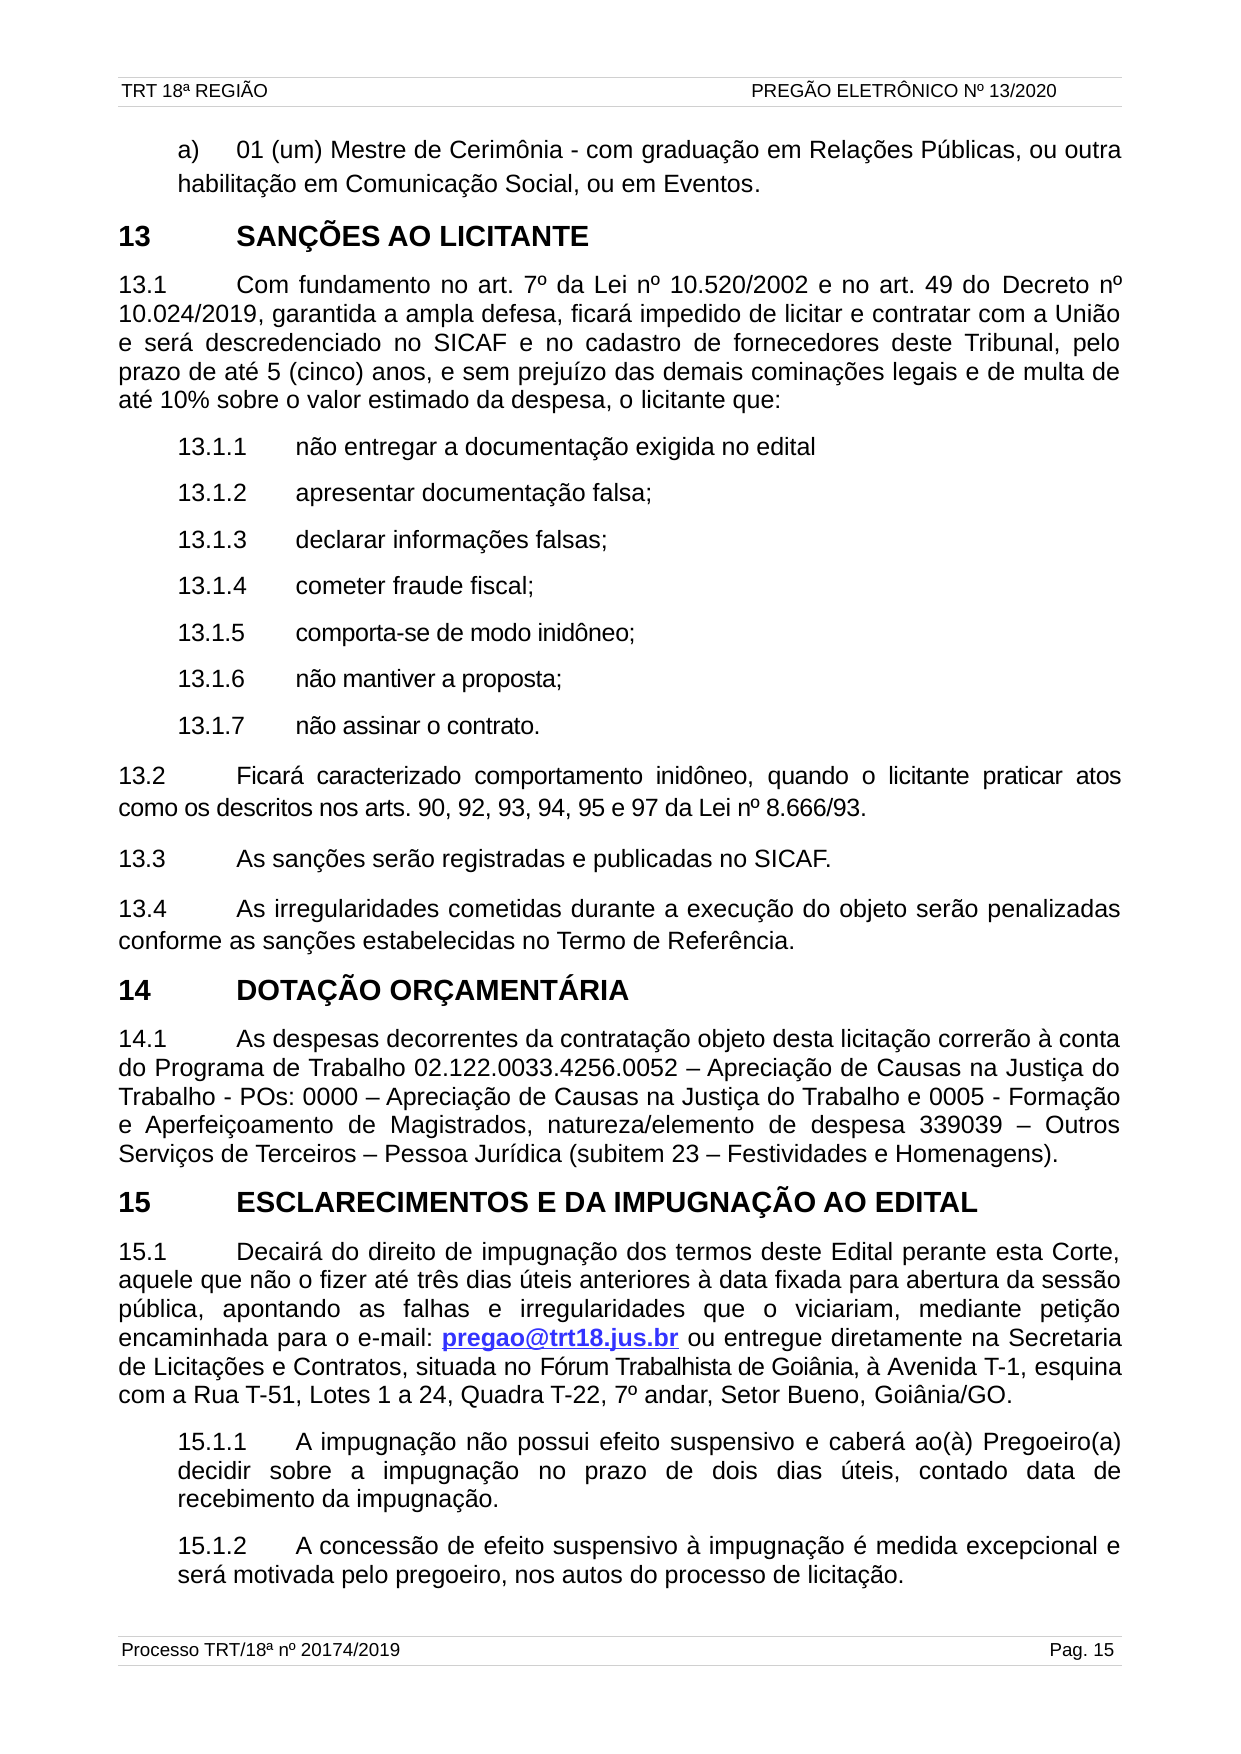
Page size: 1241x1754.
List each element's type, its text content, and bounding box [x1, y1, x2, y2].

text 14 DOTAÇÃO ORÇAMENTÁRIA [118, 973, 1122, 1006]
text 13.1.1 não entregar a documentação exigida no edital [177, 432, 1122, 461]
text 15.1.1 A impugnação não possui efeito suspensivo e caberá ao(à) Pregoeiro(a) decidir sobre a impugnação no prazo de dois dias úteis, contado data de recebimento da impugnação. [177, 1427, 1122, 1513]
text 14.1 As despesas decorrentes da contratação objeto desta licitação correrão à conta do Programa de Trabalho 02.122.0033.4256.0052 – Apreciação de Causas na Justiça do Trabalho - POs: 0000 – Apreciação de Causas na Justiça do Trabalho e 0005 - Formação e Aperfeiçoamento de Magistrados, natureza/elemento de despesa 339039 – Outros Serviços de Terceiros – Pessoa Jurídica (subitem 23 – Festividades e Homenagens). [118, 1024, 1122, 1168]
text 13.2 Ficará caracterizado comportamento inidôneo, quando o licitante praticar atos como os descritos nos arts. 90, 92, 93, 94, 95 e 97 da Lei nº 8.666/93. [118, 757, 1122, 822]
text 13 SANÇÕES AO LICITANTE [118, 219, 1122, 253]
list 13.1.6 não mantiver a proposta; [177, 664, 1122, 693]
text 13.1.3 declarar informações falsas; [177, 525, 1122, 554]
text 15 ESCLARECIMENTOS E DA IMPUGNAÇÃO AO EDITAL [118, 1186, 1122, 1219]
text 13.1.2 apresentar documentação falsa; [177, 478, 1122, 507]
text 13.1 Com fundamento no art. 7º da Lei nº 10.520/2002 e no art. 49 do Decreto nº 10.024/2019, garantida a ampla defesa, ficará impedido de licitar e contratar com a União e será descredenciado no SICAF e no cadastro de fornecedores deste Tribunal, pelo prazo de até 5 (cinco) anos, e sem prejuízo das demais cominações legais e de multa de até 10% sobre o valor estimado da despesa, o licitante que: [118, 271, 1122, 414]
list 13.1.7 não assinar o contrato. [177, 711, 1122, 739]
text 13.1.4 cometer fraude fiscal; [177, 571, 1122, 600]
text a) 01 (um) Mestre de Cerimônia - com graduação em Relações Públicas, ou outra habilitação em Comunicação Social, ou em Eventos. [177, 136, 1122, 197]
list 13.1.5 comporta-se de modo inidôneo; [177, 618, 1122, 647]
text 15.1.2 A concessão de efeito suspensivo à impugnação é medida excepcional e será motivada pelo pregoeiro, nos autos do processo de licitação. [177, 1531, 1122, 1588]
list 13.4 As irregularidades cometidas durante a execução do objeto serão penalizadas conforme as sanções estabelecidas no Termo de Referência. [118, 890, 1122, 955]
text 15.1 Decairá do direito de impugnação dos termos deste Edital perante esta Corte, aquele que não o fizer até três dias úteis anteriores à data fixada para abertura da sessão pública, apontando as falhas e irregularidades que o viciariam, mediante petição encaminhada para o e-mail: pregao@trt18.jus.br ou entregue diretamente na Secretaria de Licitações e Contratos, situada no Fórum Trabalhista de Goiânia, à Avenida T-1, esquina com a Rua T-51, Lotes 1 a 24, Quadra T-22, 7º andar, Setor Bueno, Goiânia/GO. [118, 1237, 1122, 1409]
text 13.3 As sanções serão registradas e publicadas no SICAF. [118, 840, 1122, 872]
